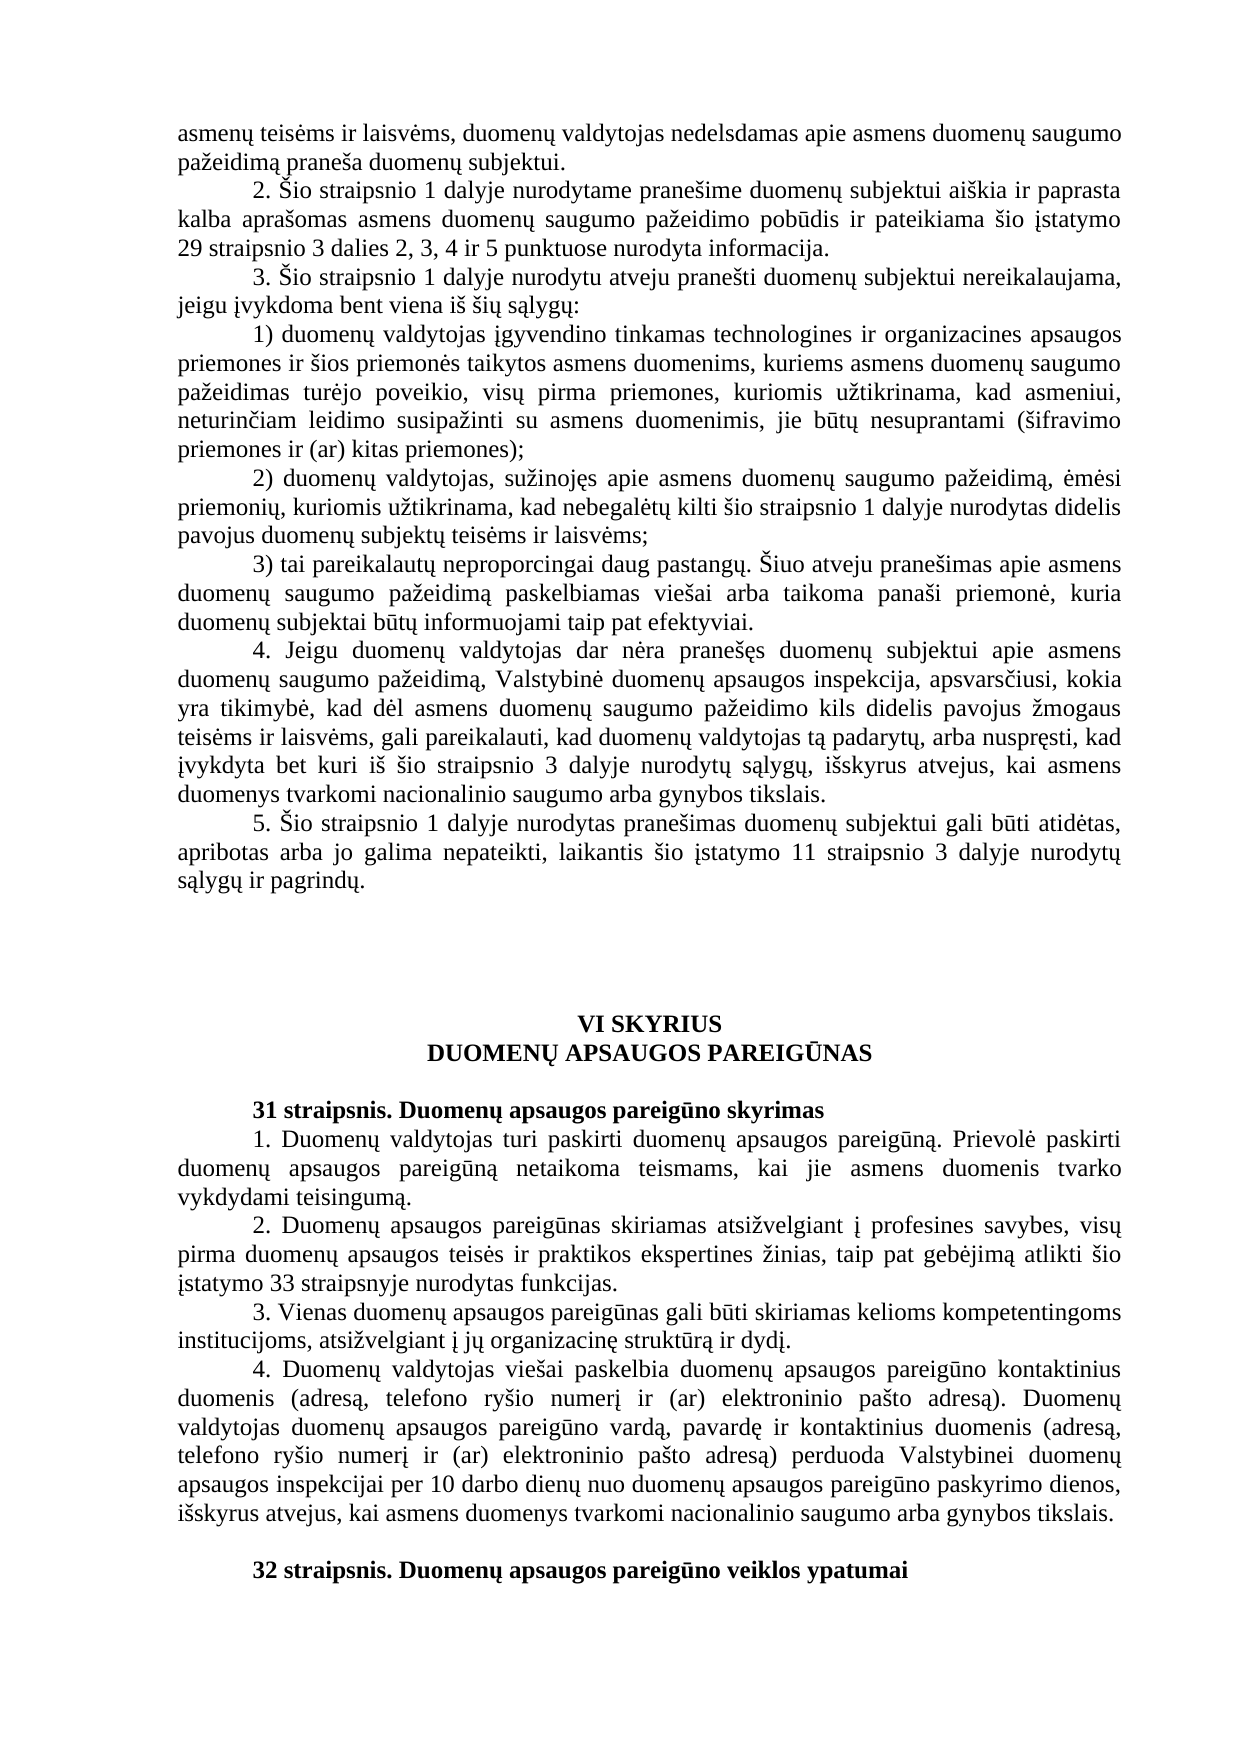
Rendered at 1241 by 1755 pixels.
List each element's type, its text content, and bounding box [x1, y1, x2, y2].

text 2. Duomenų apsaugos pareigūnas skiriamas atsižvelgiant į profesines savybes, visų pirma duomenų apsaugos teisės ir praktikos ekspertines žinias, taip pat gebėjimą atlikti šio įstatymo 33 straipsnyje nurodytas funkcijas. [177, 1211, 1122, 1297]
text 5. Šio straipsnio 1 dalyje nurodytas pranešimas duomenų subjektui gali būti atidėtas, apribotas arba jo galima nepateikti, laikantis šio įstatymo 11 straipsnio 3 dalyje nurodytų sąlygų ir pagrindų. [177, 808, 1122, 894]
text DUOMENŲ APSAUGOS PAREIGŪNAS [177, 1038, 1122, 1067]
text VI SKYRIUS [177, 1009, 1122, 1038]
text 4. Duomenų valdytojas viešai paskelbia duomenų apsaugos pareigūno kontaktinius duomenis (adresą, telefono ryšio numerį ir (ar) elektroninio pašto adresą). Duomenų valdytojas duomenų apsaugos pareigūno vardą, pavardę ir kontaktinius duomenis (adresą, telefono ryšio numerį ir (ar) elektroninio pašto adresą) perduoda Valstybinei duomenų apsaugos inspekcijai per 10 darbo dienų nuo duomenų apsaugos pareigūno paskyrimo dienos, išskyrus atvejus, kai asmens duomenys tvarkomi nacionalinio saugumo arba gynybos tikslais. [177, 1354, 1122, 1527]
text 3. Šio straipsnio 1 dalyje nurodytu atveju pranešti duomenų subjektui nereikalaujama, jeigu įvykdoma bent viena iš šių sąlygų: [177, 262, 1122, 319]
text 1) duomenų valdytojas įgyvendino tinkamas technologines ir organizacines apsaugos priemones ir šios priemonės taikytos asmens duomenims, kuriems asmens duomenų saugumo pažeidimas turėjo poveikio, visų pirma priemones, kuriomis užtikrinama, kad asmeniui, neturinčiam leidimo susipažinti su asmens duomenimis, jie būtų nesuprantami (šifravimo priemones ir (ar) kitas priemones); [177, 319, 1122, 463]
text 4. Jeigu duomenų valdytojas dar nėra pranešęs duomenų subjektui apie asmens duomenų saugumo pažeidimą, Valstybinė duomenų apsaugos inspekcija, apsvarsčiusi, kokia yra tikimybė, kad dėl asmens duomenų saugumo pažeidimo kils didelis pavojus žmogaus teisėms ir laisvėms, gali pareikalauti, kad duomenų valdytojas tą padarytų, arba nuspręsti, kad įvykdyta bet kuri iš šio straipsnio 3 dalyje nurodytų sąlygų, išskyrus atvejus, kai asmens duomenys tvarkomi nacionalinio saugumo arba gynybos tikslais. [177, 636, 1122, 808]
text 1. Duomenų valdytojas turi paskirti duomenų apsaugos pareigūną. Prievolė paskirti duomenų apsaugos pareigūną netaikoma teismams, kai jie asmens duomenis tvarko vykdydami teisingumą. [177, 1124, 1122, 1211]
text 3. Vienas duomenų apsaugos pareigūnas gali būti skiriamas kelioms kompetentingoms institucijoms, atsižvelgiant į jų organizacinę struktūrą ir dydį. [177, 1297, 1122, 1354]
text 2) duomenų valdytojas, sužinojęs apie asmens duomenų saugumo pažeidimą, ėmėsi priemonių, kuriomis užtikrinama, kad nebegalėtų kilti šio straipsnio 1 dalyje nurodytas didelis pavojus duomenų subjektų teisėms ir laisvėms; [177, 463, 1122, 549]
text 2. Šio straipsnio 1 dalyje nurodytame pranešime duomenų subjektui aiškia ir paprasta kalba aprašomas asmens duomenų saugumo pažeidimo pobūdis ir pateikiama šio įstatymo 29 straipsnio 3 dalies 2, 3, 4 ir 5 punktuose nurodyta informacija. [177, 176, 1122, 262]
text 3) tai pareikalautų neproporcingai daug pastangų. Šiuo atveju pranešimas apie asmens duomenų saugumo pažeidimą paskelbiamas viešai arba taikoma panaši priemonė, kuria duomenų subjektai būtų informuojami taip pat efektyviai. [177, 549, 1122, 636]
text asmenų teisėms ir laisvėms, duomenų valdytojas nedelsdamas apie asmens duomenų saugumo pažeidimą praneša duomenų subjektui. [177, 118, 1122, 176]
text 31 straipsnis. Duomenų apsaugos pareigūno skyrimas [177, 1096, 1122, 1124]
text 32 straipsnis. Duomenų apsaugos pareigūno veiklos ypatumai [177, 1556, 1122, 1584]
